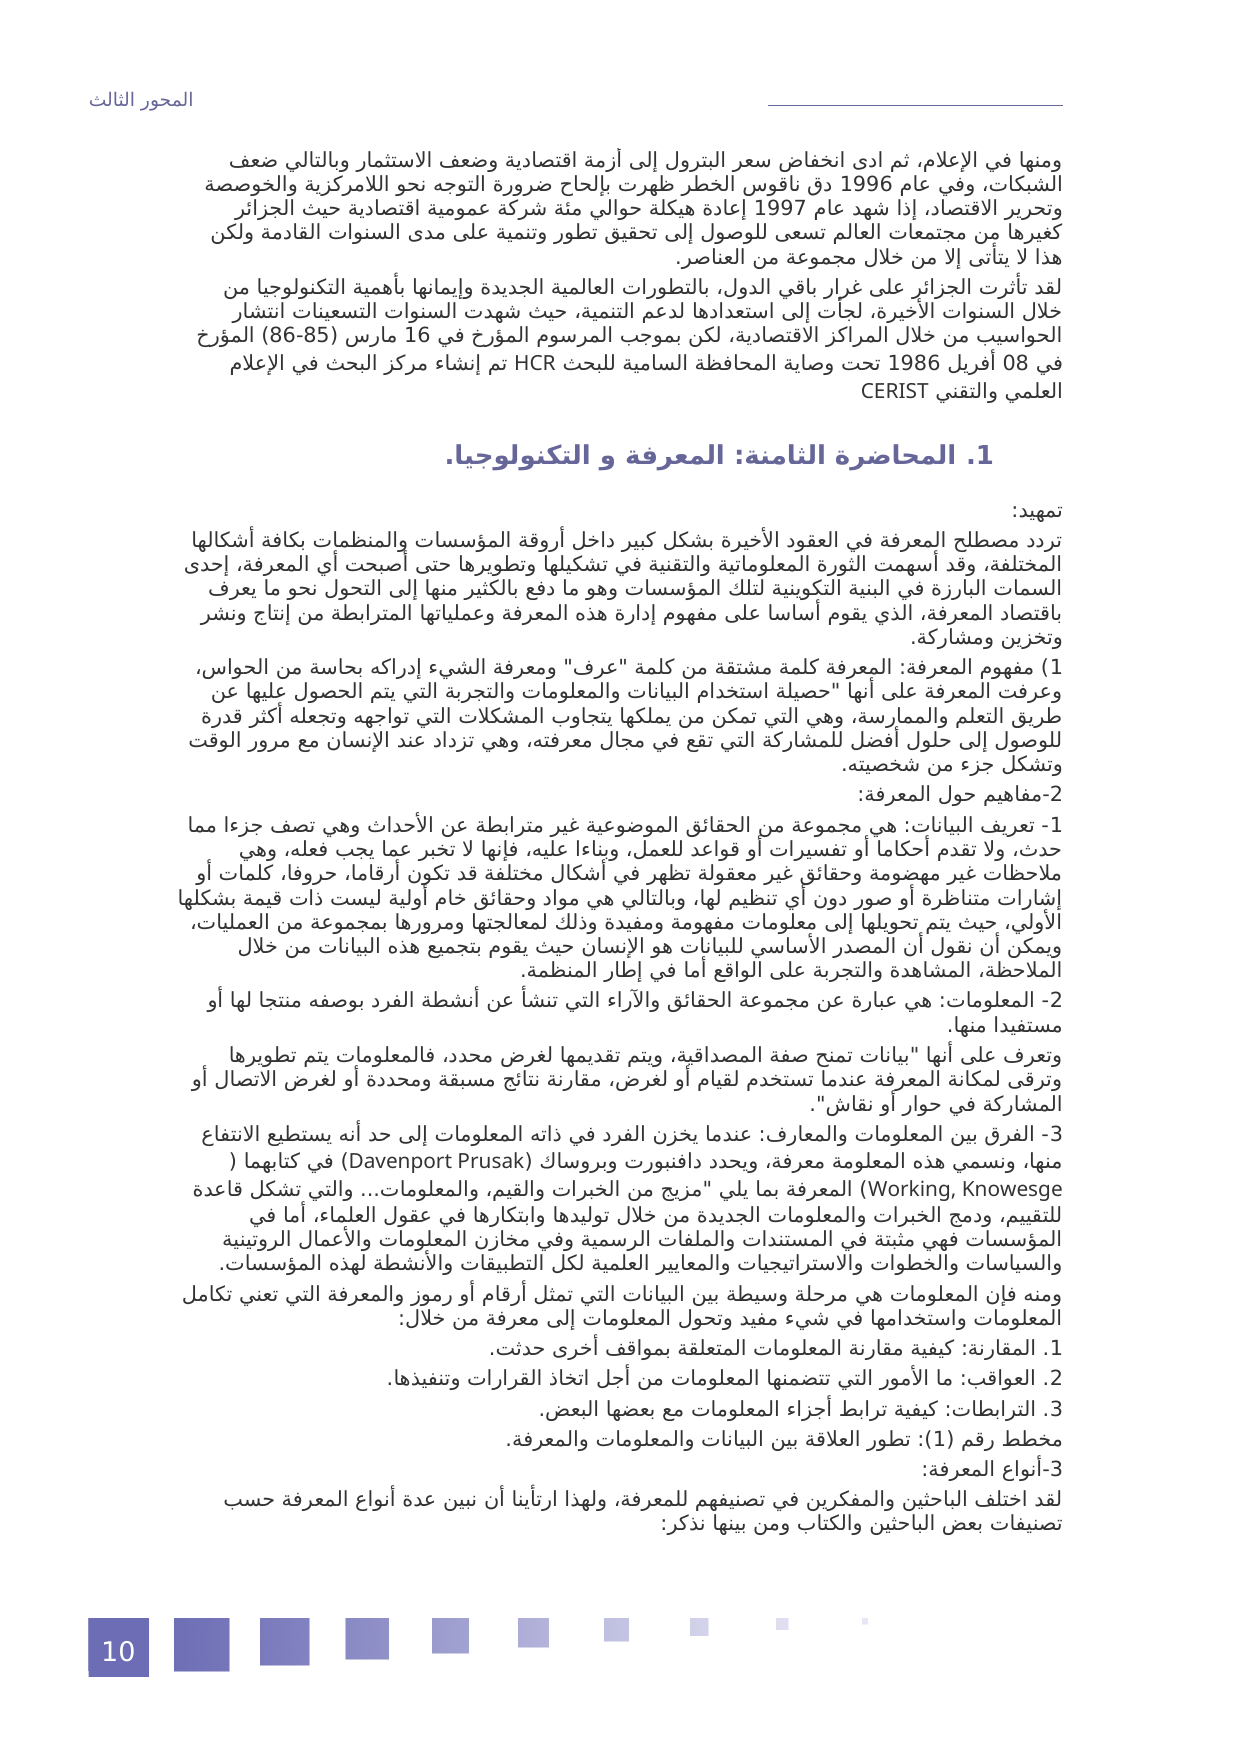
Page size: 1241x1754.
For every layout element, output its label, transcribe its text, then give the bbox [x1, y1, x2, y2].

text تمهيد: [177, 498, 1063, 522]
text 4- الجزائر ومجتمع المعلومات: كانت الجزائر في السبعينات تحتل مكانة لائقة مقارنة بالبلدان المتقدمة فيما يتعلق بوسائل الاتصال 25% من ميزانية الدولة خصصت لإقامة الهياكل للتكوين على كل المستويات ومنها في الإعلام، ثم ادى انخفاض سعر البترول إلى أزمة اقتصادية وضعف الاستثمار وبالتالي ضعف الشبكات، وفي عام 1996 دق ناقوس الخطر ظهرت بإلحاح ضرورة التوجه نحو اللامركزية والخوصصة وتحرير الاقتصاد، إذا شهد عام 1997 إعادة هيكلة حوالي مئة شركة عمومية اقتصادية حيث الجزائر كغيرها من مجتمعات العالم تسعى للوصول إلى تحقيق تطور وتنمية على مدى السنوات القادمة ولكن هذا لا يتأتى إلا من خلال مجموعة من العناصر. [177, 124, 1063, 269]
text 1) مفهوم المعرفة: المعرفة كلمة مشتقة من كلمة "عرف" ومعرفة الشيء إدراكه بحاسة من الحواس، وعرفت المعرفة على أنها "حصيلة استخدام البيانات والمعلومات والتجربة التي يتم الحصول عليها عن طريق التعلم والممارسة، وهي التي تمكن من يملكها يتجاوب المشكلات التي تواجهه وتجعله أكثر قدرة للوصول إلى حلول أفضل للمشاركة التي تقع في مجال معرفته، وهي تزداد عند الإنسان مع مرور الوقت وتشكل جزء من شخصيته. [177, 655, 1063, 777]
text 3. الترابطات: كيفية ترابط أجزاء المعلومات مع بعضها البعض. [177, 1397, 1063, 1421]
text لقد تأثرت الجزائر على غرار باقي الدول، بالتطورات العالمية الجديدة وإيمانها بأهمية التكنولوجيا من خلال السنوات الأخيرة، لجأت إلى استعدادها لدعم التنمية، حيث شهدت السنوات التسعينات انتشار الحواسيب من خلال المراكز الاقتصادية، لكن بموجب المرسوم المؤرخ في 16 مارس (85-86) المؤرخ في 08 أفريل 1986 تحت وصاية المحافظة السامية للبحث HCR تم إنشاء مركز البحث في الإعلام العلمي والتقني CERIST [177, 275, 1063, 404]
text 1- تعريف البيانات: هي مجموعة من الحقائق الموضوعية غير مترابطة عن الأحداث وهي تصف جزءا مما حدث، ولا تقدم أحكاما أو تفسيرات أو قواعد للعمل، وبناءا عليه، فإنها لا تخبر عما يجب فعله، وهي ملاحظات غير مهضومة وحقائق غير معقولة تظهر في أشكال مختلفة قد تكون أرقاما، حروفا، كلمات أو إشارات متناظرة أو صور دون أي تنظيم لها، وبالتالي هي مواد وحقائق خام أولية ليست ذات قيمة بشكلها الأولي، حيث يتم تحويلها إلى معلومات مفهومة ومفيدة وذلك لمعالجتها ومرورها بمجموعة من العمليات، ويمكن أن نقول أن المصدر الأساسي للبيانات هو الإنسان حيث يقوم بتجميع هذه البيانات من خلال الملاحظة، المشاهدة والتجربة على الواقع أما في إطار المنظمة. [177, 813, 1063, 983]
text 2. العواقب: ما الأمور التي تتضمنها المعلومات من أجل اتخاذ القرارات وتنفيذها. [177, 1366, 1063, 1391]
text لقد اختلف الباحثين والمفكرين في تصنيفهم للمعرفة، ولهذا ارتأينا أن نبين عدة أنواع المعرفة حسب تصنيفات بعض الباحثين والكتاب ومن بينها نذكر: [177, 1487, 1063, 1536]
text 3- الفرق بين المعلومات والمعارف: عندما يخزن الفرد في ذاته المعلومات إلى حد أنه يستطيع الانتفاع منها، ونسمي هذه المعلومة معرفة، ويحدد دافنبورت وبروساك (Davenport Prusak) في كتابهما (Working, Knowesge) المعرفة بما يلي "مزيج من الخبرات والقيم، والمعلومات... والتي تشكل قاعدة للتقييم، ودمج الخبرات والمعلومات الجديدة من خلال توليدها وابتكارها في عقول العلماء، أما في المؤسسات فهي مثبتة في المستندات والملفات الرسمية وفي مخازن المعلومات والأعمال الروتينية والسياسات والخطوات والاستراتيجيات والمعايير العلمية لكل التطبيقات والأنشطة لهذه المؤسسات. [177, 1122, 1063, 1276]
text تردد مصطلح المعرفة في العقود الأخيرة بشكل كبير داخل أروقة المؤسسات والمنظمات بكافة أشكالها المختلفة، وقد أسهمت الثورة المعلوماتية والتقنية في تشكيلها وتطويرها حتى أصبحت أي المعرفة، إحدى السمات البارزة في البنية التكوينية لتلك المؤسسات وهو ما دفع بالكثير منها إلى التحول نحو ما يعرف باقتصاد المعرفة، الذي يقوم أساسا على مفهوم إدارة هذه المعرفة وعملياتها المترابطة من إنتاج ونشر وتخزين ومشاركة. [177, 528, 1063, 649]
text 2-مفاهيم حول المعرفة: [177, 782, 1063, 807]
title المحاضرة الثامنة: المعرفة و التكنولوجيا. [177, 440, 1004, 470]
text ومنه فإن المعلومات هي مرحلة وسيطة بين البيانات التي تمثل أرقام أو رموز والمعرفة التي تعني تكامل المعلومات واستخدامها في شيء مفيد وتحول المعلومات إلى معرفة من خلال: [177, 1282, 1063, 1330]
picture [88, 1618, 1063, 1677]
text وتعرف على أنها "بيانات تمنح صفة المصداقية، ويتم تقديمها لغرض محدد، فالمعلومات يتم تطويرها وترقى لمكانة المعرفة عندما تستخدم لقيام أو لغرض، مقارنة نتائج مسبقة ومحددة أو لغرض الاتصال أو المشاركة في حوار أو نقاش". [177, 1043, 1063, 1116]
text مخطط رقم (1): تطور العلاقة بين البيانات والمعلومات والمعرفة. [177, 1427, 1063, 1451]
text 1. المقارنة: كيفية مقارنة المعلومات المتعلقة بمواقف أخرى حدثت. [177, 1336, 1063, 1360]
text 3-أنواع المعرفة: [177, 1457, 1063, 1481]
text 2- المعلومات: هي عبارة عن مجموعة الحقائق والآراء التي تنشأ عن أنشطة الفرد بوصفه منتجا لها أو مستفيدا منها. [177, 988, 1063, 1037]
